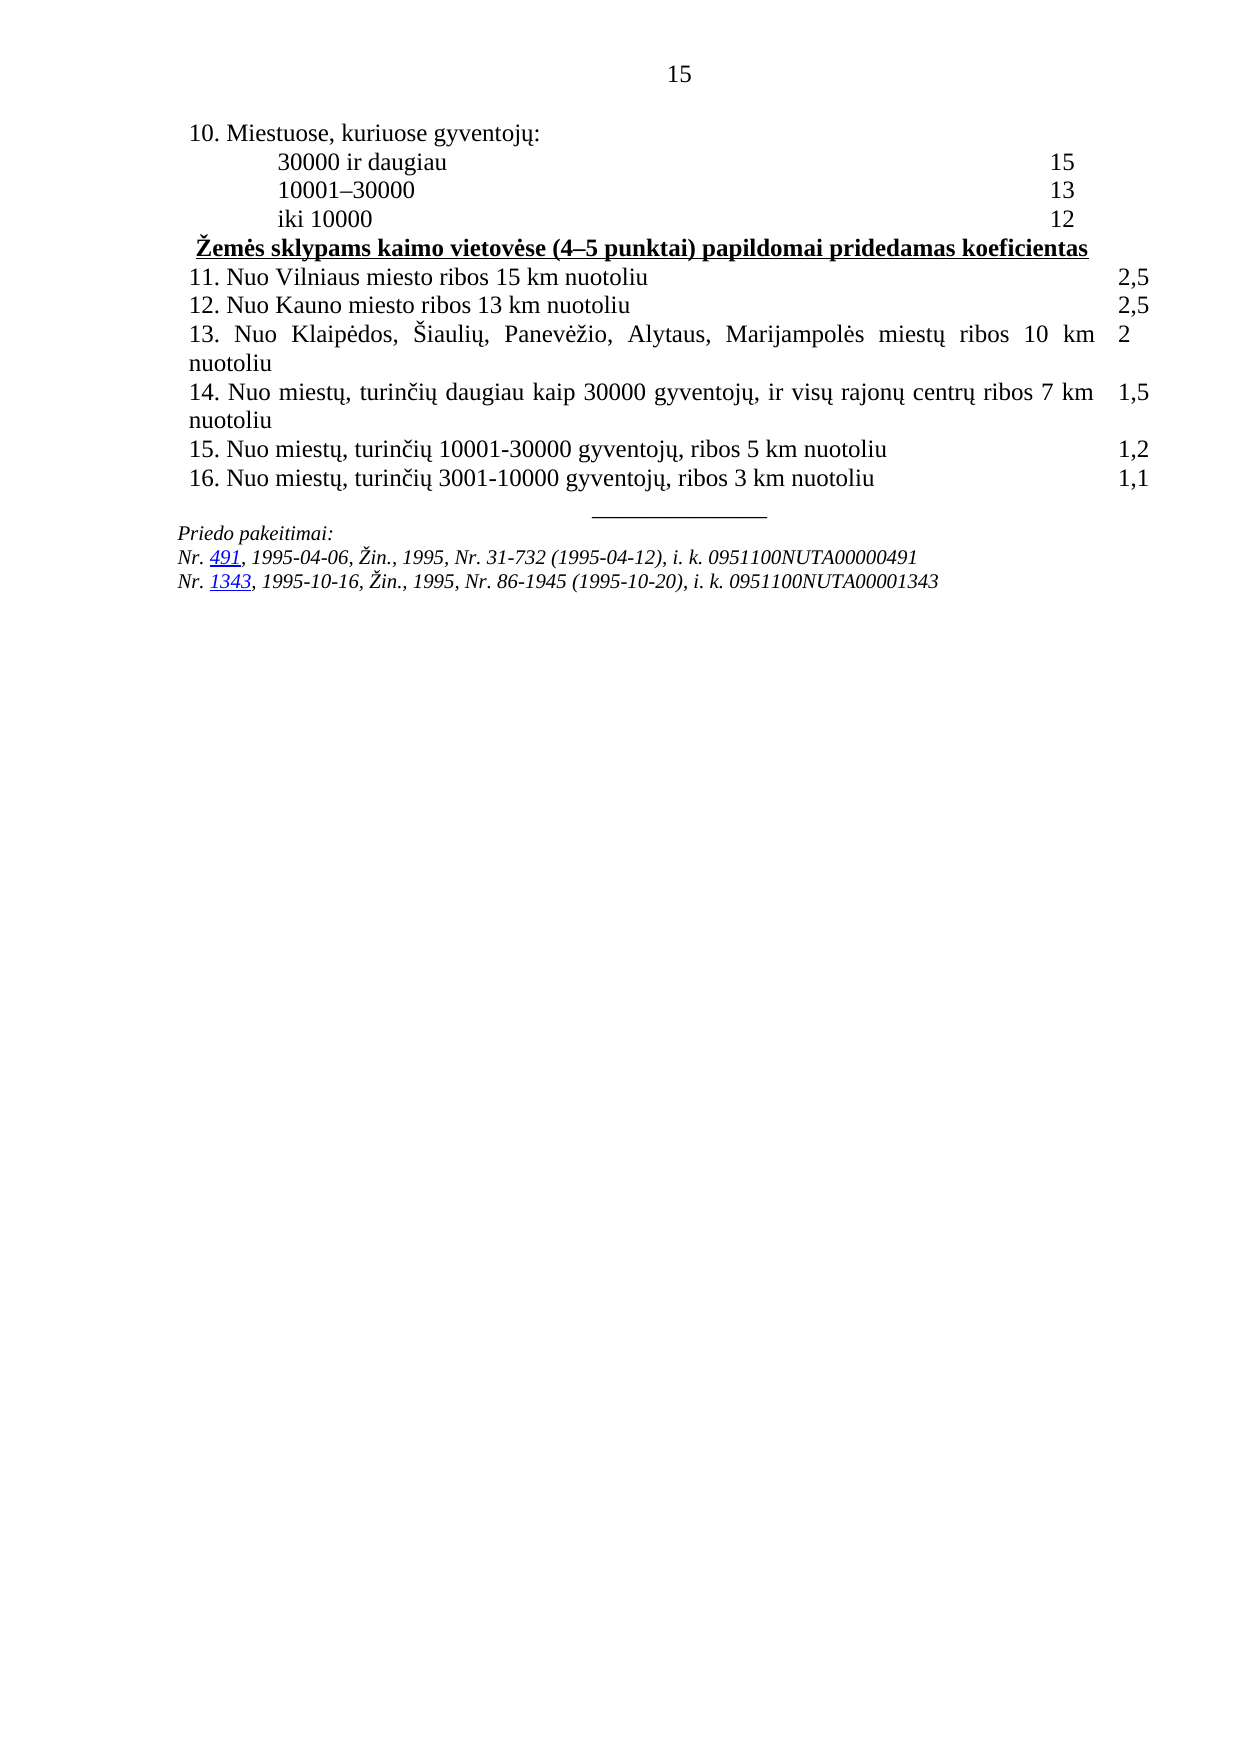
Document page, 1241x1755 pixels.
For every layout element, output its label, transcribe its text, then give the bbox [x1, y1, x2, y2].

table_cell 1,5 [1107, 377, 1181, 434]
table_cell 2 [1107, 319, 1181, 377]
table_cell 12. Nuo Kauno miesto ribos 13 km nuotoliu [177, 291, 1107, 319]
table_cell 10001–30000 [177, 176, 1038, 204]
table_cell 15 [1038, 147, 1181, 176]
table_cell 12 [1038, 204, 1181, 233]
table_cell [1107, 233, 1181, 262]
table_cell 10. Miestuose, kuriuose gyventojų: [177, 118, 1038, 147]
text ______________ [177, 492, 1181, 521]
table_cell Žemės sklypams kaimo vietovėse (4–5 punktai) papildomai pridedamas koeficientas [177, 233, 1107, 262]
table_cell 30000 ir daugiau [177, 147, 1038, 176]
table_cell 14. Nuo miestų, turinčių daugiau kaip 30000 gyventojų, ir visų rajonų centrų ribos 7 km nuotoliu [177, 377, 1107, 434]
table_cell 2,5 [1107, 291, 1181, 319]
table_cell iki 10000 [177, 204, 1038, 233]
table_cell [1038, 118, 1181, 147]
table_cell 1,2 [1107, 434, 1181, 463]
text Priedo pakeitimai: [177, 521, 1181, 545]
table_cell 16. Nuo miestų, turinčių 3001-10000 gyventojų, ribos 3 km nuotoliu [177, 463, 1107, 492]
text Nr. 491, 1995-04-06, Žin., 1995, Nr. 31-732 (1995-04-12), i. k. 0951100NUTA00000491 [177, 545, 1181, 569]
table_cell 15. Nuo miestų, turinčių 10001-30000 gyventojų, ribos 5 km nuotoliu [177, 434, 1107, 463]
table_cell 13. Nuo Klaipėdos, Šiaulių, Panevėžio, Alytaus, Marijampolės miestų ribos 10 km nuotoliu [177, 319, 1107, 377]
text Nr. 1343, 1995-10-16, Žin., 1995, Nr. 86-1945 (1995-10-20), i. k. 0951100NUTA00001343 [177, 569, 1181, 593]
table_cell 2,5 [1107, 262, 1181, 291]
table_cell 11. Nuo Vilniaus miesto ribos 15 km nuotoliu [177, 262, 1107, 291]
table_cell 1,1 [1107, 463, 1181, 492]
table_cell 13 [1038, 176, 1181, 204]
